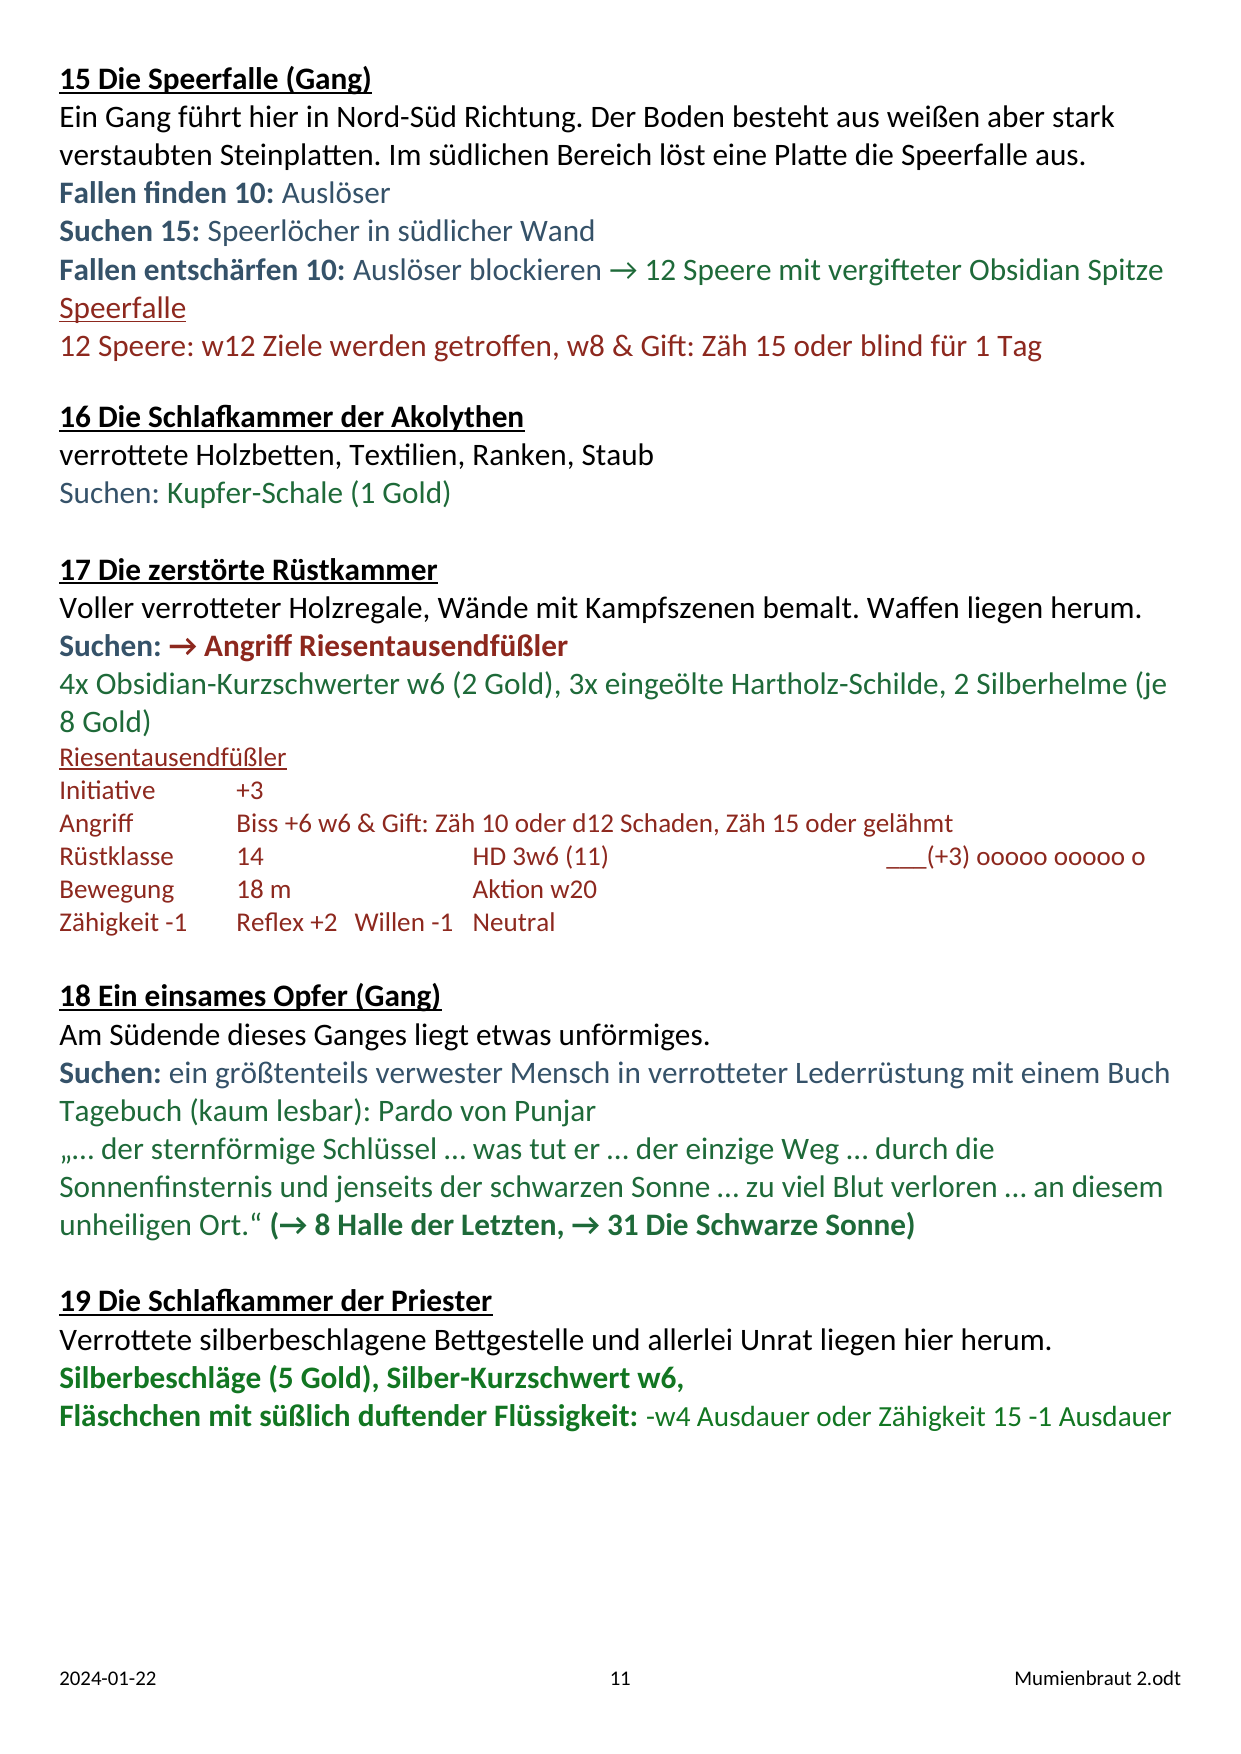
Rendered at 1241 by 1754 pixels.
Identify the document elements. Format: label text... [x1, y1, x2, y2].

text Fallen entschärfen 10: Auslöser blockieren → 12 Speere mit vergifteter Obsidian Spitze [59, 250, 1181, 288]
text 18 Ein einsames Opfer (Gang) [59, 976, 1181, 1014]
text Riesentausendfüßler [59, 740, 1181, 773]
text Rüstklasse 14 HD 3w6 (11) ___(+3) ooooo ooooo o [59, 839, 1181, 872]
text Suchen: → Angriff Riesentausendfüßler [59, 626, 1181, 664]
text Am Südende dieses Ganges liegt etwas unförmiges. [59, 1014, 1181, 1053]
text 15 Die Speerfalle (Gang) [59, 59, 1181, 97]
text verrottete Holzbetten, Textilien, Ranken, Staub [59, 435, 1181, 473]
text 4x Obsidian-Kurzschwerter w6 (2 Gold), 3x eingeölte Hartholz-Schilde, 2 Silberhelme (je 8 Gold) [59, 664, 1181, 740]
text Tagebuch (kaum lesbar): Pardo von Punjar „… der sternförmige Schlüssel … was tut er … der einzige Weg … durch die Sonnenfinsternis und jenseits der schwarzen Sonne … zu viel Blut verloren … an diesem unheiligen Ort.“ (→ 8 Halle der Letzten, → 31 Die Schwarze Sonne) [59, 1091, 1181, 1243]
text 17 Die zerstörte Rüstkammer [59, 549, 1181, 588]
text Initiative +3 [59, 773, 1181, 806]
text Silberbeschläge (5 Gold), Silber-Kurzschwert w6, [59, 1358, 1181, 1396]
text 19 Die Schlafkammer der Priester [59, 1281, 1181, 1319]
text Fläschchen mit süßlich duftender Flüssigkeit: -w4 Ausdauer oder Zähigkeit 15 -1 Ausdauer [59, 1396, 1181, 1434]
text Angriff Biss +6 w6 & Gift: Zäh 10 oder d12 Schaden, Zäh 15 oder gelähmt [59, 806, 1181, 839]
text Bewegung 18 m Aktion w20 [59, 872, 1181, 905]
text Voller verrotteter Holzregale, Wände mit Kampfszenen bemalt. Waffen liegen herum. [59, 588, 1181, 626]
text Ein Gang führt hier in Nord-Süd Richtung. Der Boden besteht aus weißen aber stark verstaubten Steinplatten. Im südlichen Bereich löst eine Platte die Speerfalle aus. [59, 97, 1181, 173]
text Speerfalle [59, 288, 1181, 326]
text Suchen 15: Speerlöcher in südlicher Wand [59, 212, 1181, 250]
text Suchen: ein größtenteils verwester Mensch in verrotteter Lederrüstung mit einem Buch [59, 1053, 1181, 1091]
text Verrottete silberbeschlagene Bettgestelle und allerlei Unrat liegen hier herum. [59, 1319, 1181, 1358]
text Suchen: Kupfer-Schale (1 Gold) [59, 473, 1181, 511]
text Zähigkeit -1 Reflex +2 Willen -1 Neutral [59, 905, 1181, 938]
text 12 Speere: w12 Ziele werden getroffen, w8 & Gift: Zäh 15 oder blind für 1 Tag [59, 326, 1181, 364]
text Fallen finden 10: Auslöser [59, 173, 1181, 212]
text 16 Die Schlafkammer der Akolythen [59, 397, 1181, 435]
